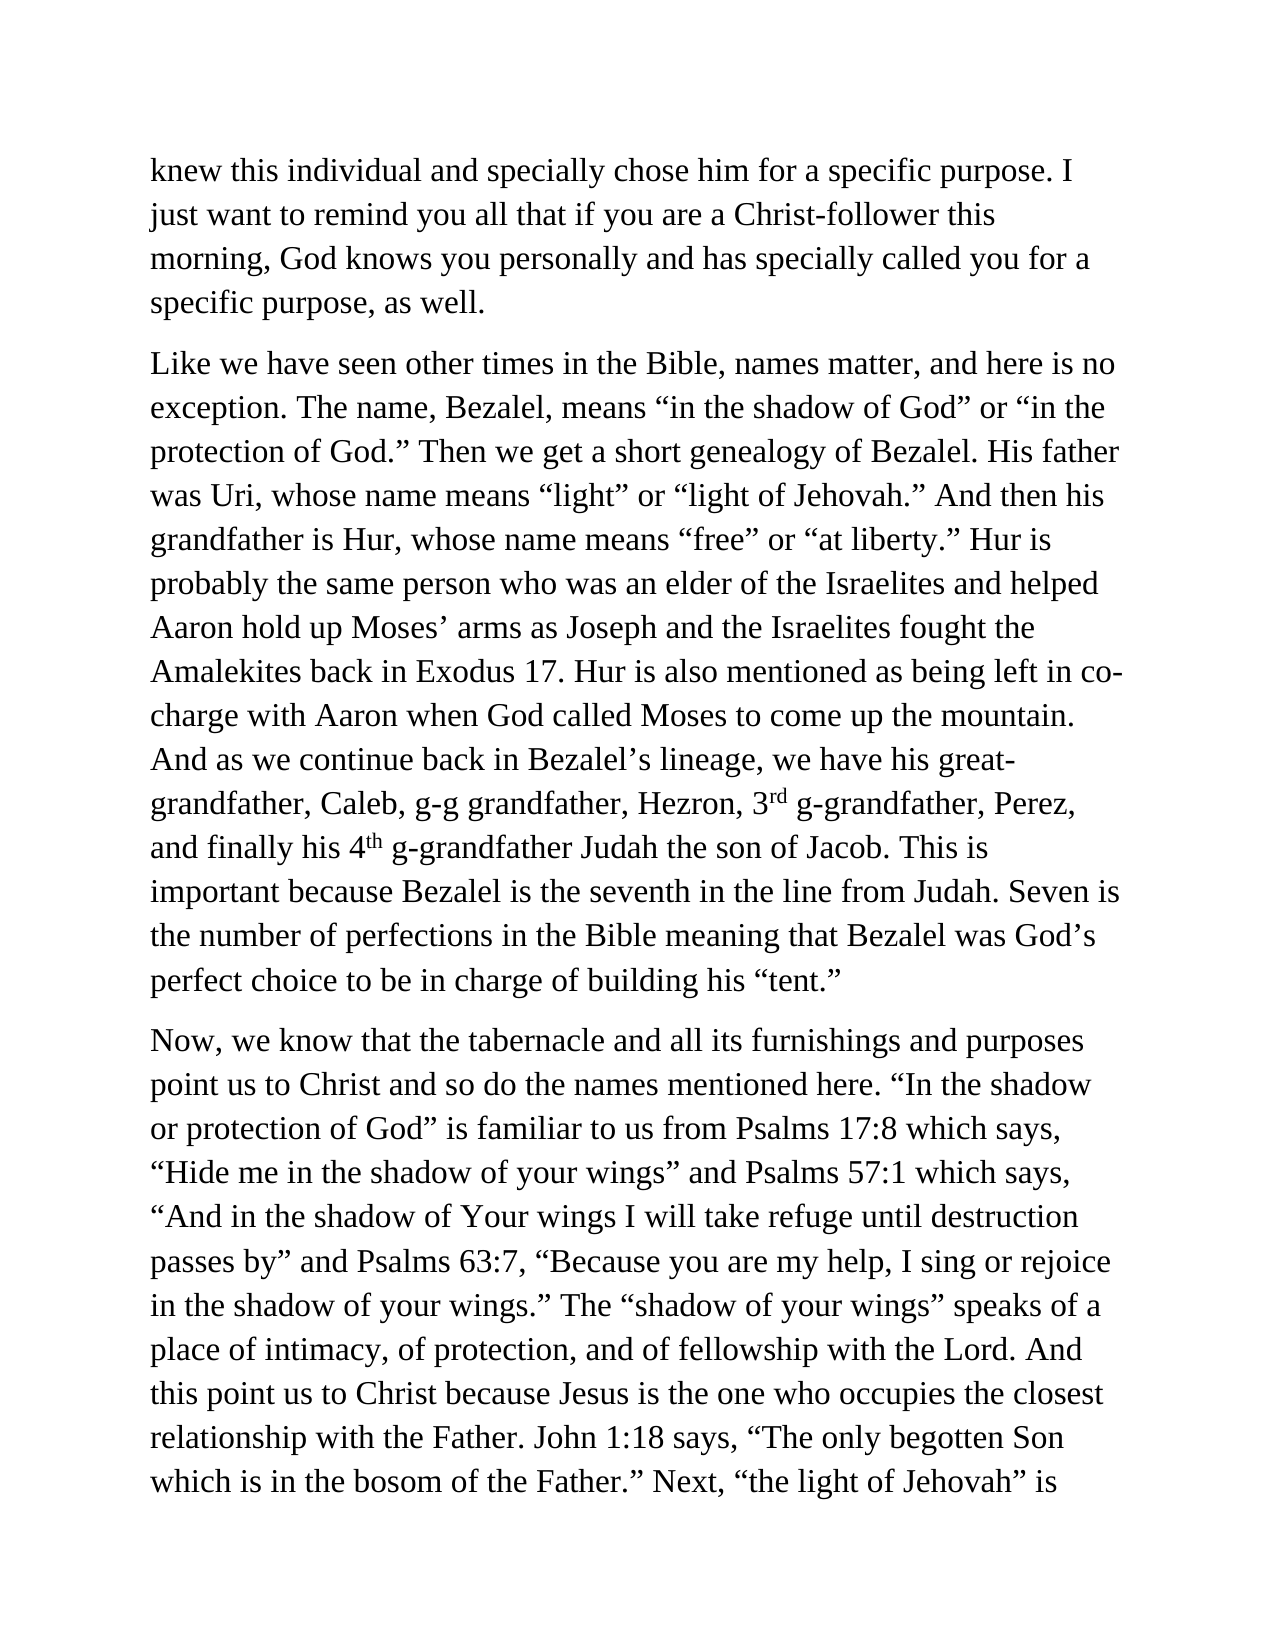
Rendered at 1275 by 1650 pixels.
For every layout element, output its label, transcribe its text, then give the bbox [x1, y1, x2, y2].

text Now, we know that the tabernacle and all its furnishings and purposes point us to Christ and so do the names mentioned here. “In the shadow or protection of God” is familiar to us from Psalms 17:8 which says, “Hide me in the shadow of your wings” and Psalms 57:1 which says, “And in the shadow of Your wings I will take refuge until destruction passes by” and Psalms 63:7, “Because you are my help, I sing or rejoice in the shadow of your wings.” The “shadow of your wings” speaks of a place of intimacy, of protection, and of fellowship with the Lord. And this point us to Christ because Jesus is the one who occupies the closest relationship with the Father. John 1:18 says, “The only begotten Son which is in the bosom of the Father.” Next, “the light of Jehovah” is [150, 1021, 1125, 1499]
text knew this individual and specially chose him for a specific purpose. I just want to remind you all that if you are a Christ-follower this morning, God knows you personally and has specially called you for a specific purpose, as well. [150, 150, 1125, 321]
text Like we have seen other times in the Bible, names matter, and here is no exception. The name, Bezalel, means “in the shadow of God” or “in the protection of God.” Then we get a short genealogy of Bezalel. His father was Uri, whose name means “light” or “light of Jehovah.” And then his grandfather is Hur, whose name means “free” or “at liberty.” Hur is probably the same person who was an elder of the Israelites and helped Aaron hold up Moses’ arms as Joseph and the Israelites fought the Amalekites back in Exodus 17. Hur is also mentioned as being left in co-charge with Aaron when God called Moses to come up the mountain. And as we continue back in Bezalel’s lineage, we have his great-grandfather, Caleb, g-g grandfather, Hezron, 3rd g-grandfather, Perez, and finally his 4th g-grandfather Judah the son of Jacob. This is important because Bezalel is the seventh in the line from Judah. Seven is the number of perfections in the Bible meaning that Bezalel was God’s perfect choice to be in charge of building his “tent.” [150, 343, 1125, 998]
